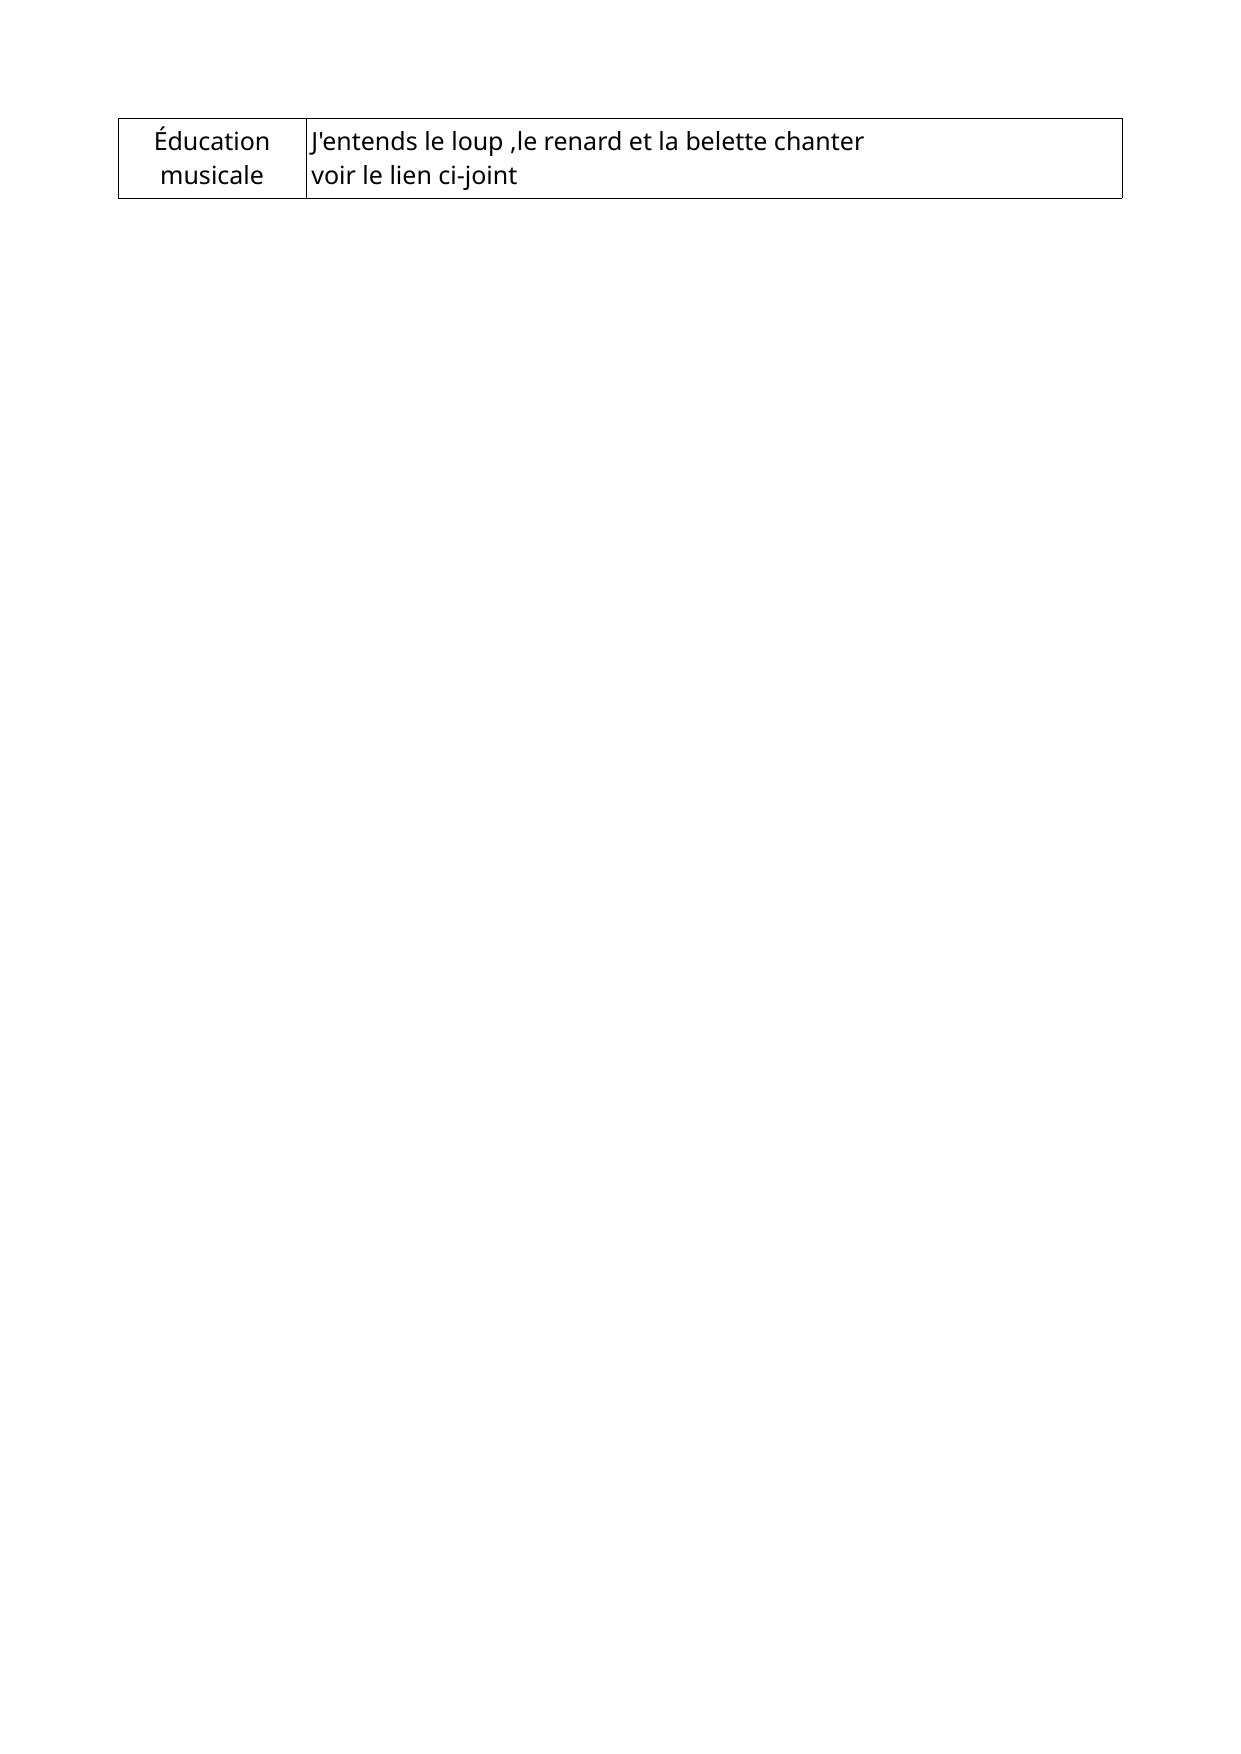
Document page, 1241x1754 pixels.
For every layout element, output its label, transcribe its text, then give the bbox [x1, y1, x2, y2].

table_cell Éducation musicale [119, 119, 306, 198]
table_cell J'entends le loup ,le renard et la belette chanter voir le lien ci-joint [307, 119, 1122, 198]
